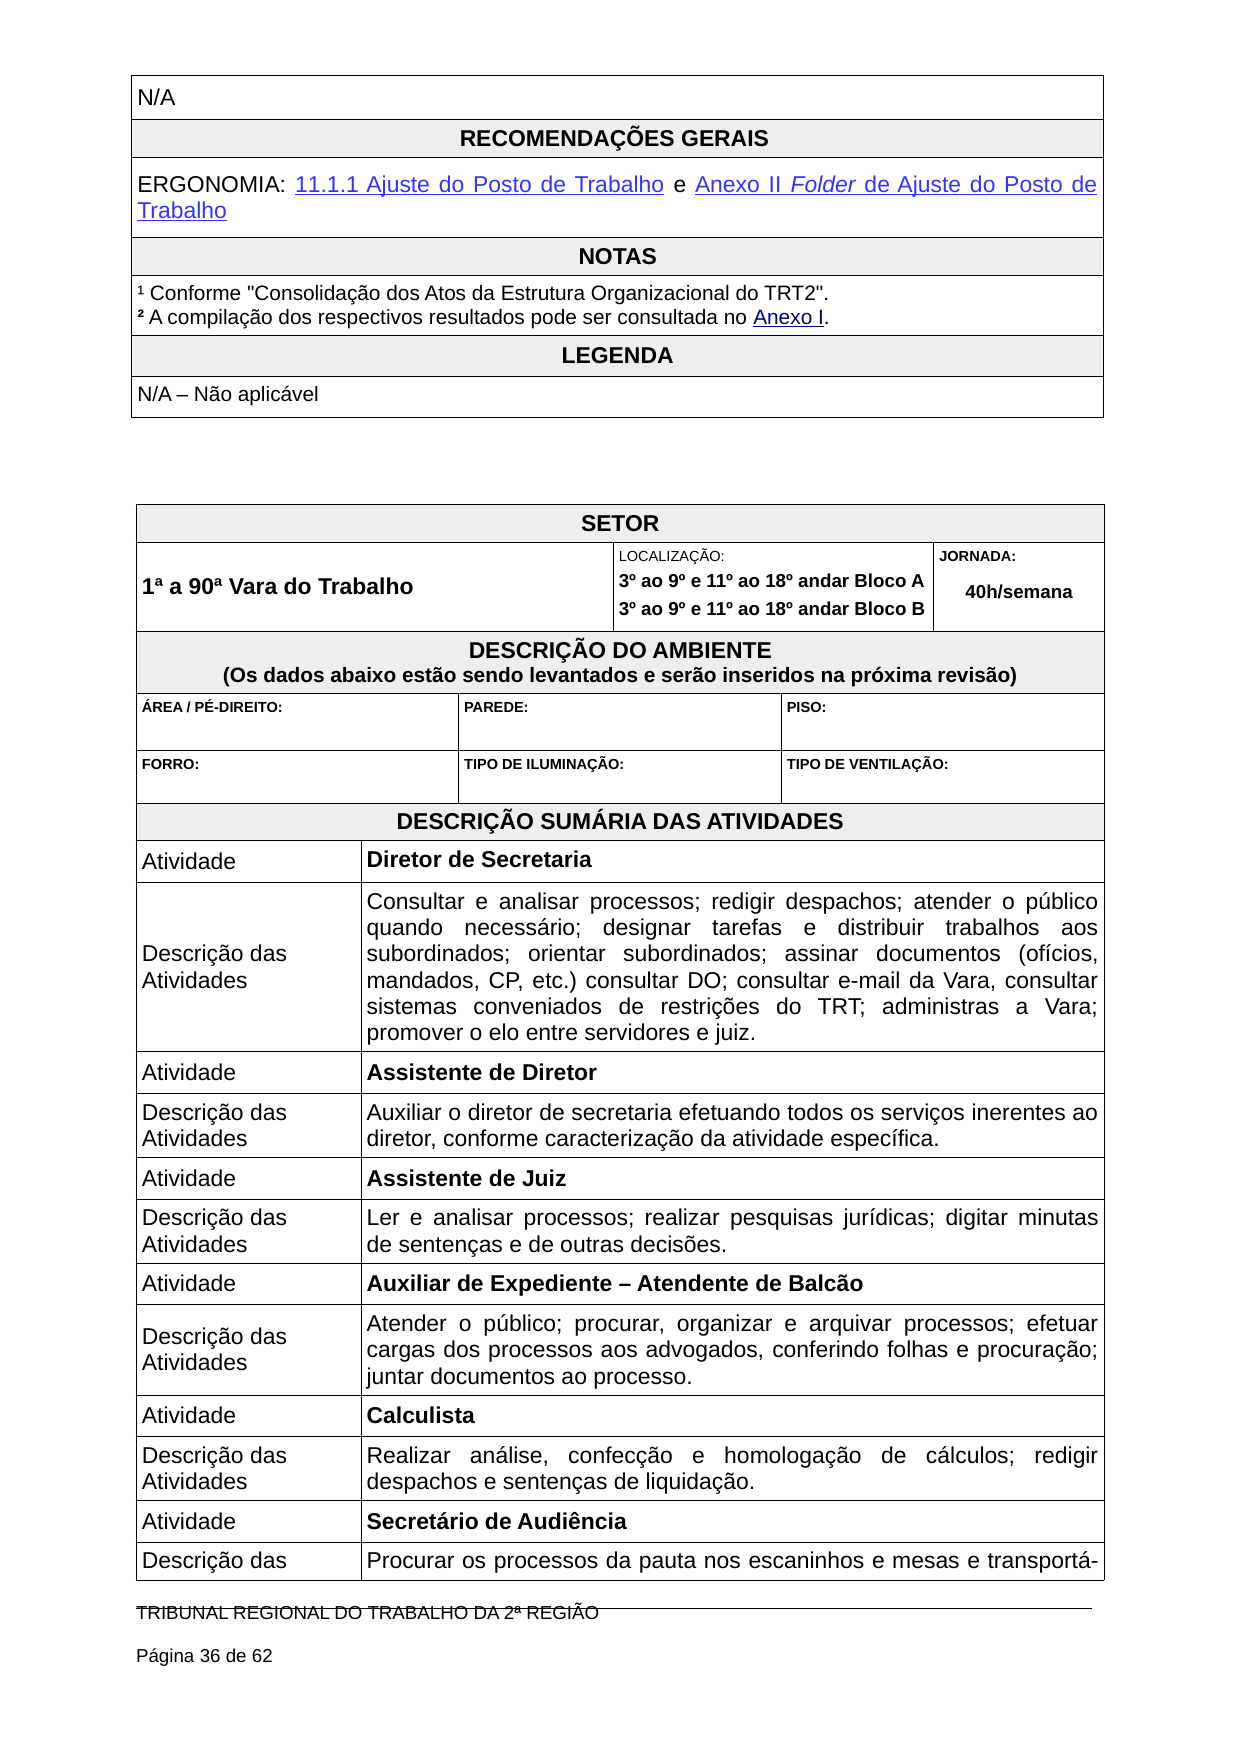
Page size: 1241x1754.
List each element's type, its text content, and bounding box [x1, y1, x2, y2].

table_cell Consultar e analisar processos; redigir despachos; atender o público quando necessário; designar tarefas e distribuir trabalhos aos subordinados; orientar subordinados; assinar documentos (ofícios, mandados, CP, etc.) consultar DO; consultar e-mail da Vara, consultar sistemas conveniados de restrições do TRT; administras a Vara; promover o elo entre servidores e juiz. [362, 883, 1104, 1051]
table_cell Auxiliar o diretor de secretaria efetuando todos os serviços inerentes ao diretor, conforme caracterização da atividade específica. [362, 1094, 1104, 1157]
table_cell PISO: [782, 694, 1104, 750]
table_cell DESCRIÇÃO SUMÁRIA DAS ATIVIDADES [137, 804, 1104, 840]
table_cell Descrição das [137, 1543, 361, 1579]
table_cell PAREDE: [459, 694, 781, 750]
table_cell Descrição das Atividades [137, 883, 361, 1051]
table_cell Descrição das Atividades [137, 1305, 361, 1395]
table_cell Atender o público; procurar, organizar e arquivar processos; efetuar cargas dos processos aos advogados, conferindo folhas e procuração; juntar documentos ao processo. [362, 1305, 1104, 1395]
table_cell Descrição das Atividades [137, 1200, 361, 1263]
table_cell Secretário de Audiência [362, 1501, 1104, 1542]
table_cell Descrição das Atividades [137, 1437, 361, 1500]
table_cell N/A [132, 76, 1103, 119]
table_cell Auxiliar de Expediente – Atendente de Balcão [362, 1264, 1104, 1304]
table_cell LOCALIZAÇÃO: 3º ao 9º e 11º ao 18º andar Bloco A 3º ao 9º e 11º ao 18º andar Bloco B [614, 543, 933, 631]
table_cell Atividade [137, 1396, 361, 1436]
table_cell LEGENDA [132, 336, 1103, 376]
table_cell ÁREA / PÉ-DIREITO: [137, 694, 458, 750]
table_cell DESCRIÇÃO DO AMBIENTE (Os dados abaixo estão sendo levantados e serão inseridos na próxima revisão) [137, 632, 1104, 693]
table_cell Procurar os processos da pauta nos escaninhos e mesas e transportá- [362, 1543, 1104, 1579]
table_cell Atividade [137, 1501, 361, 1542]
table_cell TIPO DE ILUMINAÇÃO: [459, 751, 781, 802]
table_cell Ler e analisar processos; realizar pesquisas jurídicas; digitar minutas de sentenças e de outras decisões. [362, 1200, 1104, 1263]
table_cell TIPO DE VENTILAÇÃO: [782, 751, 1104, 802]
table_cell 1ª a 90ª Vara do Trabalho [137, 543, 613, 631]
table_cell Atividade [137, 1158, 361, 1198]
table_cell RECOMENDAÇÕES GERAIS [132, 120, 1103, 157]
table_cell ERGONOMIA: 11.1.1 Ajuste do Posto de Trabalho e Anexo II Folder de Ajuste do Posto de Trabalho [132, 158, 1103, 237]
table_cell Atividade [137, 1264, 361, 1304]
table_header SETOR [137, 505, 1104, 542]
table_cell Descrição das Atividades [137, 1094, 361, 1157]
table_cell JORNADA: 40h/semana [934, 543, 1104, 631]
table_cell N/A – Não aplicável [132, 377, 1103, 417]
table_cell FORRO: [137, 751, 458, 802]
table_cell Atividade [137, 841, 361, 882]
table_cell ¹ Conforme "Consolidação dos Atos da Estrutura Organizacional do TRT2". ² A compilação dos respectivos resultados pode ser consultada no Anexo I. [132, 276, 1103, 334]
table_cell Atividade [137, 1052, 361, 1093]
table_cell Assistente de Diretor [362, 1052, 1104, 1093]
table_cell Realizar análise, confecção e homologação de cálculos; redigir despachos e sentenças de liquidação. [362, 1437, 1104, 1500]
table_cell Diretor de Secretaria [362, 841, 1104, 882]
table_cell Assistente de Juiz [362, 1158, 1104, 1198]
table_cell Calculista [362, 1396, 1104, 1436]
table_cell NOTAS [132, 238, 1103, 275]
